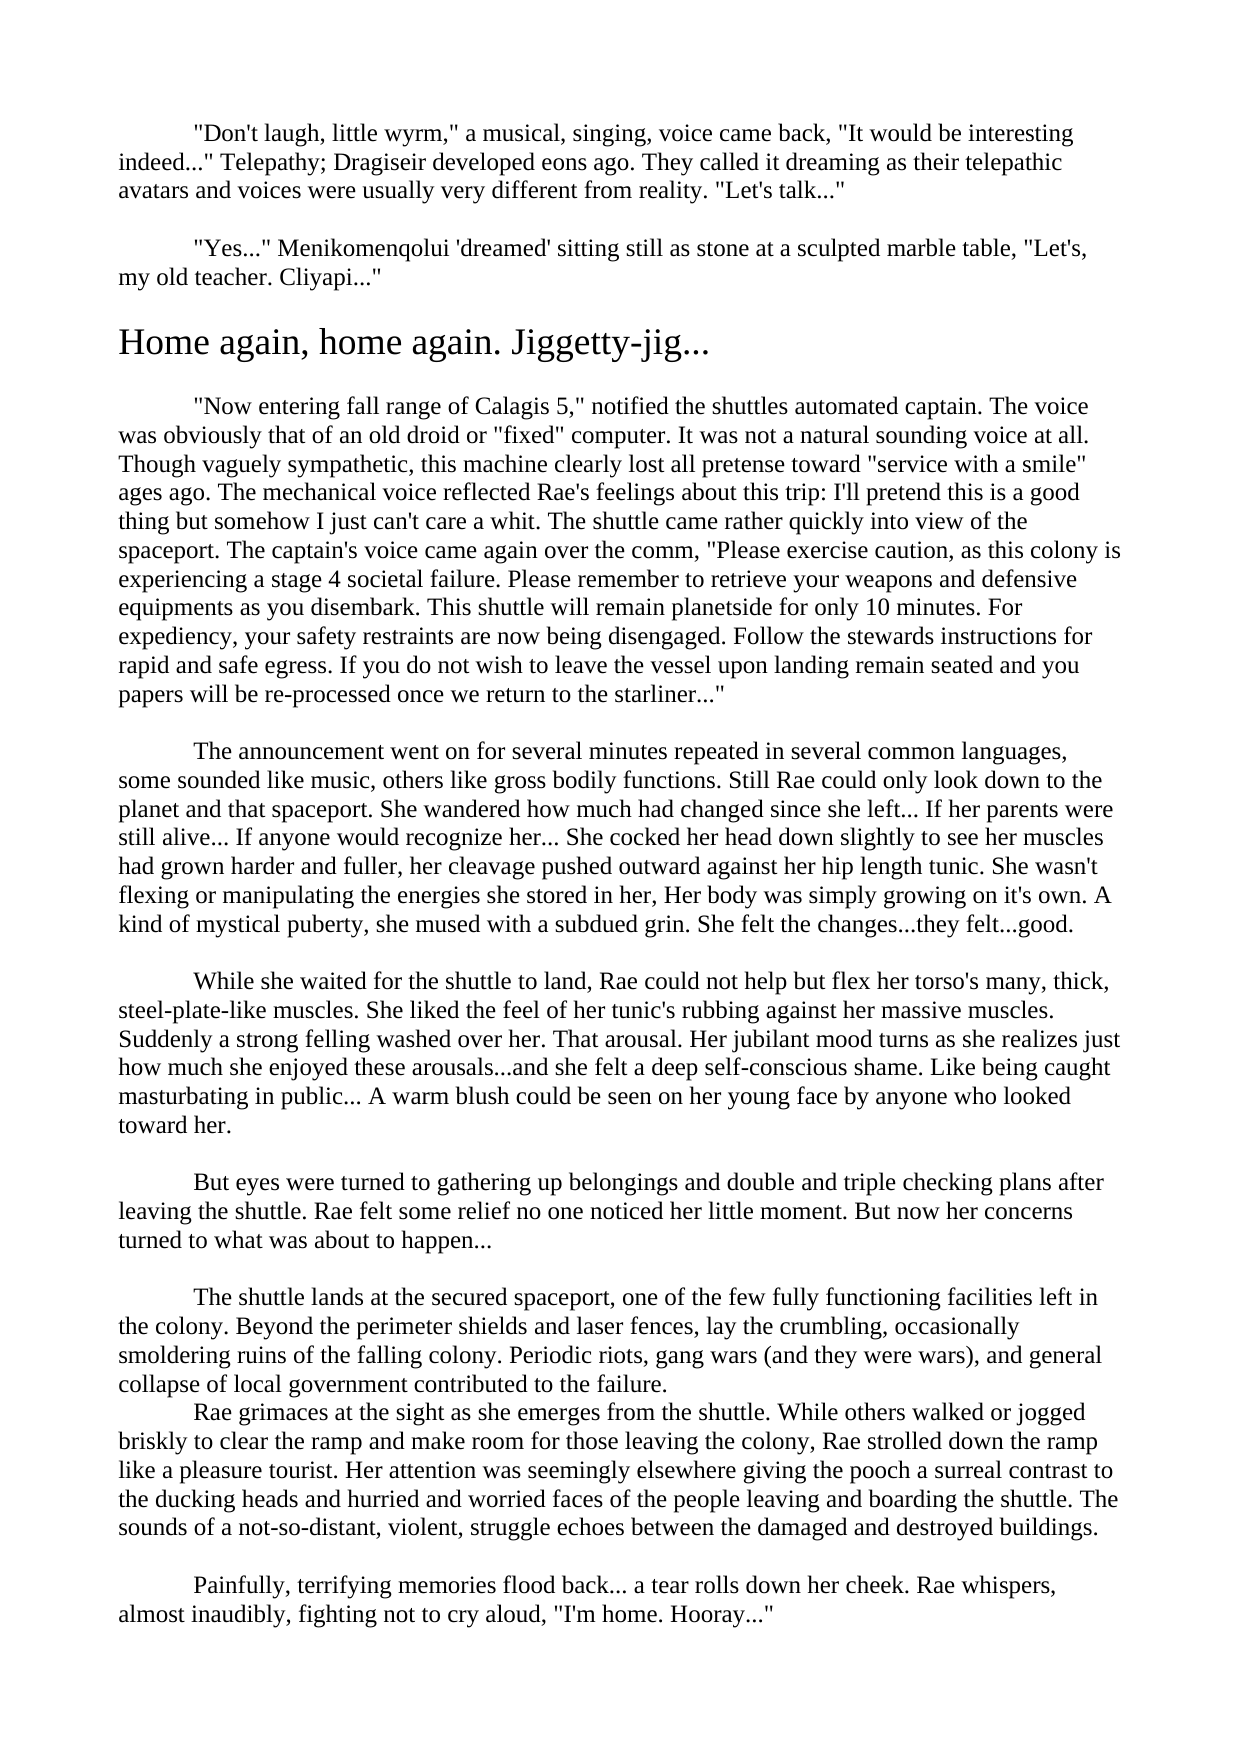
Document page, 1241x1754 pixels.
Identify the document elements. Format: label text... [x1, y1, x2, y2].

text The announcement went on for several minutes repeated in several common languages, some sounded like music, others like gross bodily functions. Still Rae could only look down to the planet and that spaceport. She wandered how much had changed since she left... If her parents were still alive... If anyone would recognize her... She cocked her head down slightly to see her muscles had grown harder and fuller, her cleavage pushed outward against her hip length tunic. She wasn't flexing or manipulating the energies she stored in her, Her body was simply growing on it's own. A kind of mystical puberty, she mused with a subdued grin. She felt the changes...they felt...good. [118, 736, 1122, 937]
text "Now entering fall range of Calagis 5," notified the shuttles automated captain. The voice was obviously that of an old droid or "fixed" computer. It was not a natural sounding voice at all. Though vaguely sympathetic, this machine clearly lost all pretense toward "service with a smile" ages ago. The mechanical voice reflected Rae's feelings about this trip: I'll pretend this is a good thing but somehow I just can't care a whit. The shuttle came rather quickly into view of the spaceport. The captain's voice came again over the comm, "Please exercise caution, as this colony is experiencing a stage 4 societal failure. Please remember to retrieve your weapons and defensive equipments as you disembark. This shuttle will remain planetside for only 10 minutes. For expediency, your safety restraints are now being disengaged. Follow the stewards instructions for rapid and safe egress. If you do not wish to leave the vessel upon landing remain seated and you papers will be re-processed once we return to the starliner..." [118, 391, 1122, 707]
text Rae grimaces at the sight as she emerges from the shuttle. While others walked or jogged briskly to clear the ramp and make room for those leaving the colony, Rae strolled down the ramp like a pleasure tourist. Her attention was seemingly elsewhere giving the pooch a surreal contrast to the ducking heads and hurried and worried faces of the people leaving and boarding the shuttle. The sounds of a not-so-distant, violent, struggle echoes between the damaged and destroyed buildings. [118, 1397, 1122, 1541]
text "Don't laugh, little wyrm," a musical, singing, voice came back, "It would be interesting indeed..." Telepathy; Dragiseir developed eons ago. They called it dreaming as their telepathic avatars and voices were usually very different from reality. "Let's talk..." [118, 118, 1122, 204]
text The shuttle lands at the secured spaceport, one of the few fully functioning facilities left in the colony. Beyond the perimeter shields and laser fences, lay the crumbling, occasionally smoldering ruins of the falling colony. Periodic riots, gang wars (and they were wars), and general collapse of local government contributed to the failure. [118, 1282, 1122, 1397]
text "Yes..." Menikomenqolui 'dreamed' sitting still as stone at a sculpted marble table, "Let's, my old teacher. Cliyapi..." [118, 233, 1122, 291]
text Home again, home again. Jiggetty-jig... [118, 319, 1122, 362]
text But eyes were turned to gathering up belongings and double and triple checking plans after leaving the shuttle. Rae felt some relief no one noticed her little moment. But now her concerns turned to what was about to happen... [118, 1167, 1122, 1254]
text Painfully, terrifying memories flood back... a tear rolls down her cheek. Rae whispers, almost inaudibly, fighting not to cry aloud, "I'm home. Hooray..." [118, 1570, 1122, 1627]
text While she waited for the shuttle to land, Rae could not help but flex her torso's many, thick, steel-plate-like muscles. She liked the feel of her tunic's rubbing against her massive muscles. Suddenly a strong felling washed over her. That arousal. Her jubilant mood turns as she realizes just how much she enjoyed these arousals...and she felt a deep self-conscious shame. Like being caught masturbating in public... A warm blush could be seen on her young face by anyone who looked toward her. [118, 966, 1122, 1139]
